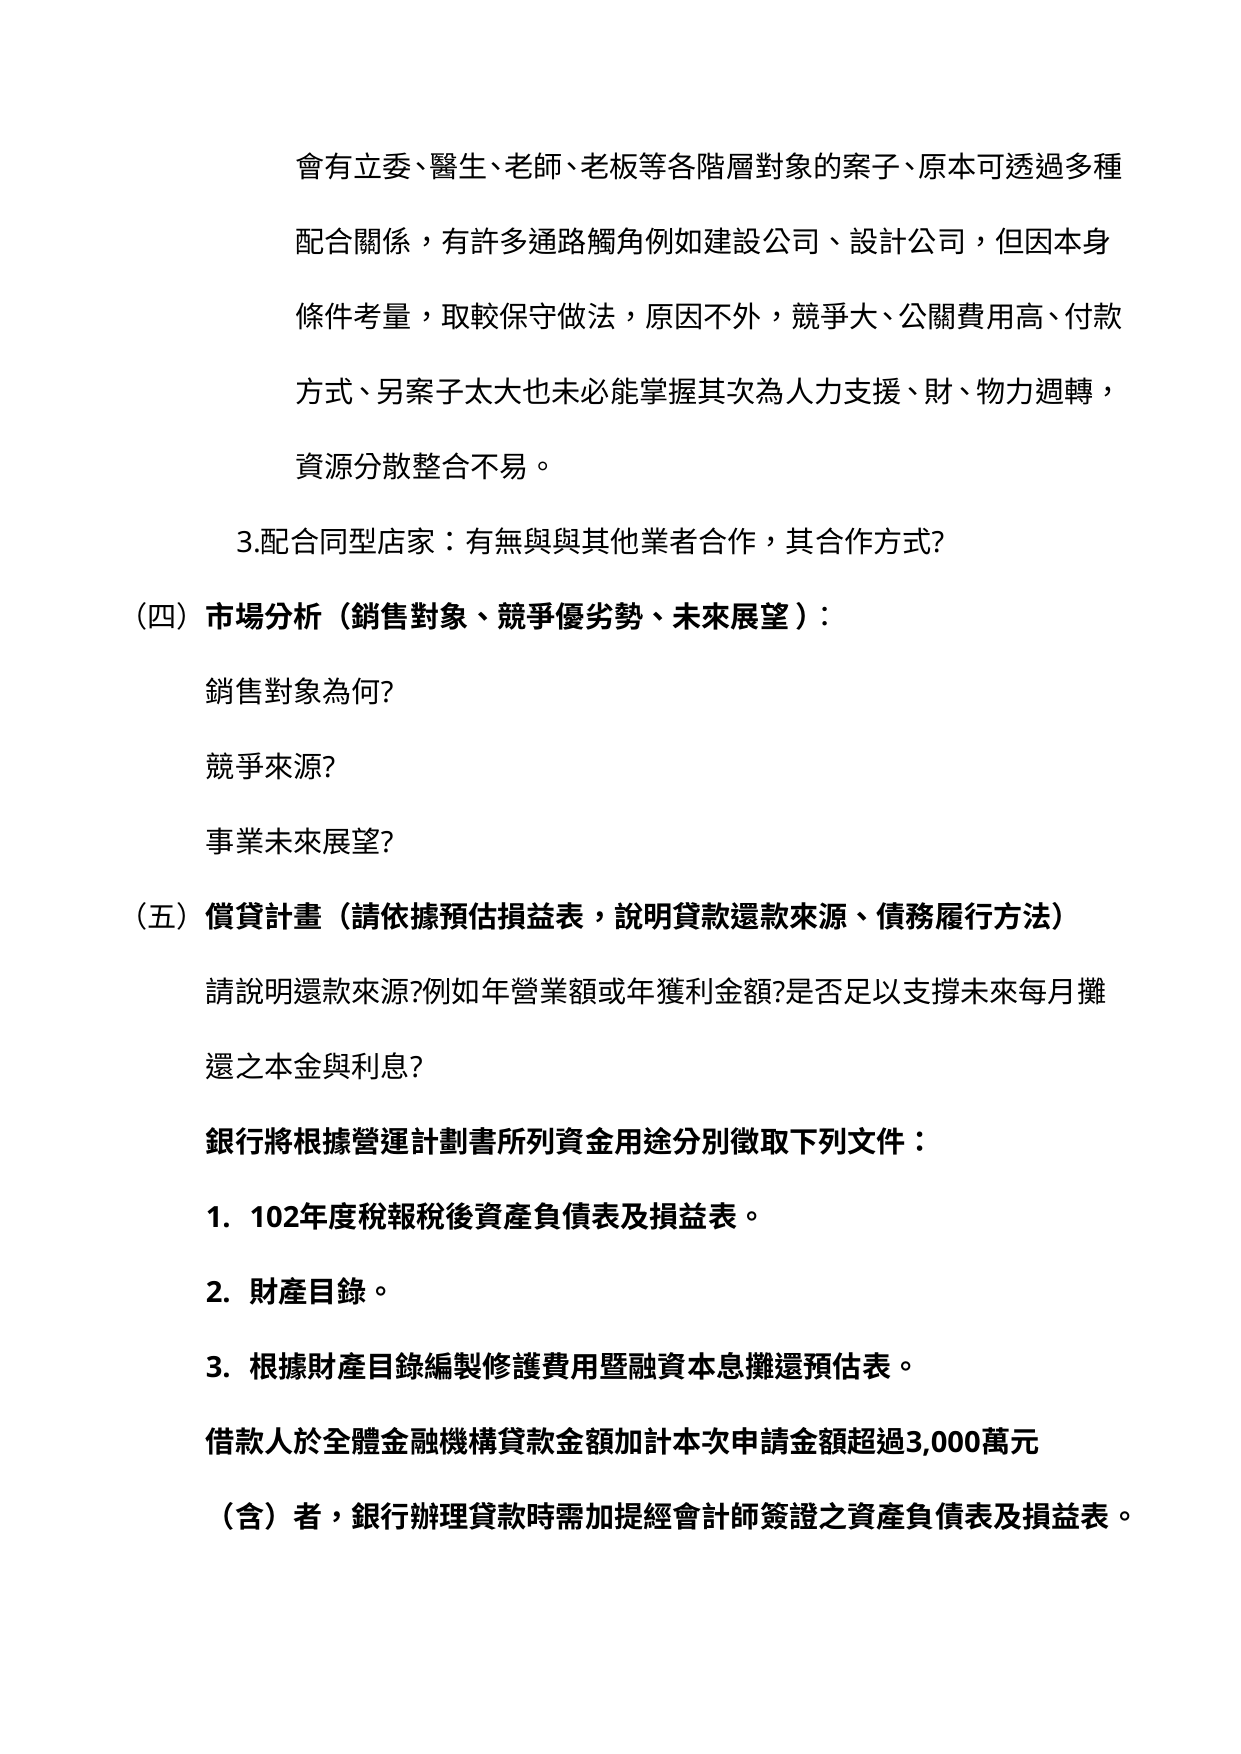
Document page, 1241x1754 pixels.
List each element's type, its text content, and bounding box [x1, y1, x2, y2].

text 銷售對象為何? [206, 652, 1122, 727]
text 請說明還款來源?例如年營業額或年獲利金額?是否足以支撐未來每月攤還之本金與利息? [206, 952, 1122, 1102]
text 3.配合同型店家：有無與與其他業者合作，其合作方式? [236, 502, 1122, 577]
text （四）市場分析（銷售對象、競爭優劣勢、未來展望 ）： [118, 577, 1122, 652]
text 會有立委、醫生、老師、老板等各階層對象的案子、原本可透過多種配合關係，有許多通路觸角例如建設公司、設計公司，但因本身條件考量，取較保守做法，原因不外，競爭大、公關費用高、付款方式、另案子太大也未必能掌握其次為人力支援、財、物力週轉，資源分散整合不易。 [295, 127, 1122, 502]
text 借款人於全體金融機構貸款金額加計本次申請金額超過3,000萬元（含）者，銀行辦理貸款時需加提經會計師簽證之資產負債表及損益表。 [206, 1402, 1122, 1552]
list 根據財產目錄編製修護費用暨融資本息攤還預估表。 [206, 1327, 1122, 1402]
list 財產目錄。 [206, 1252, 1122, 1327]
text 銀行將根據營運計劃書所列資金用途分別徵取下列文件： [206, 1102, 1122, 1177]
text （五）償貸計畫（請依據預估損益表，說明貸款還款來源、債務履行方法） [118, 877, 1122, 952]
list 102年度稅報稅後資產負債表及損益表。 [206, 1177, 1122, 1252]
text 競爭來源? [206, 727, 1122, 802]
text 事業未來展望? [206, 802, 1122, 877]
